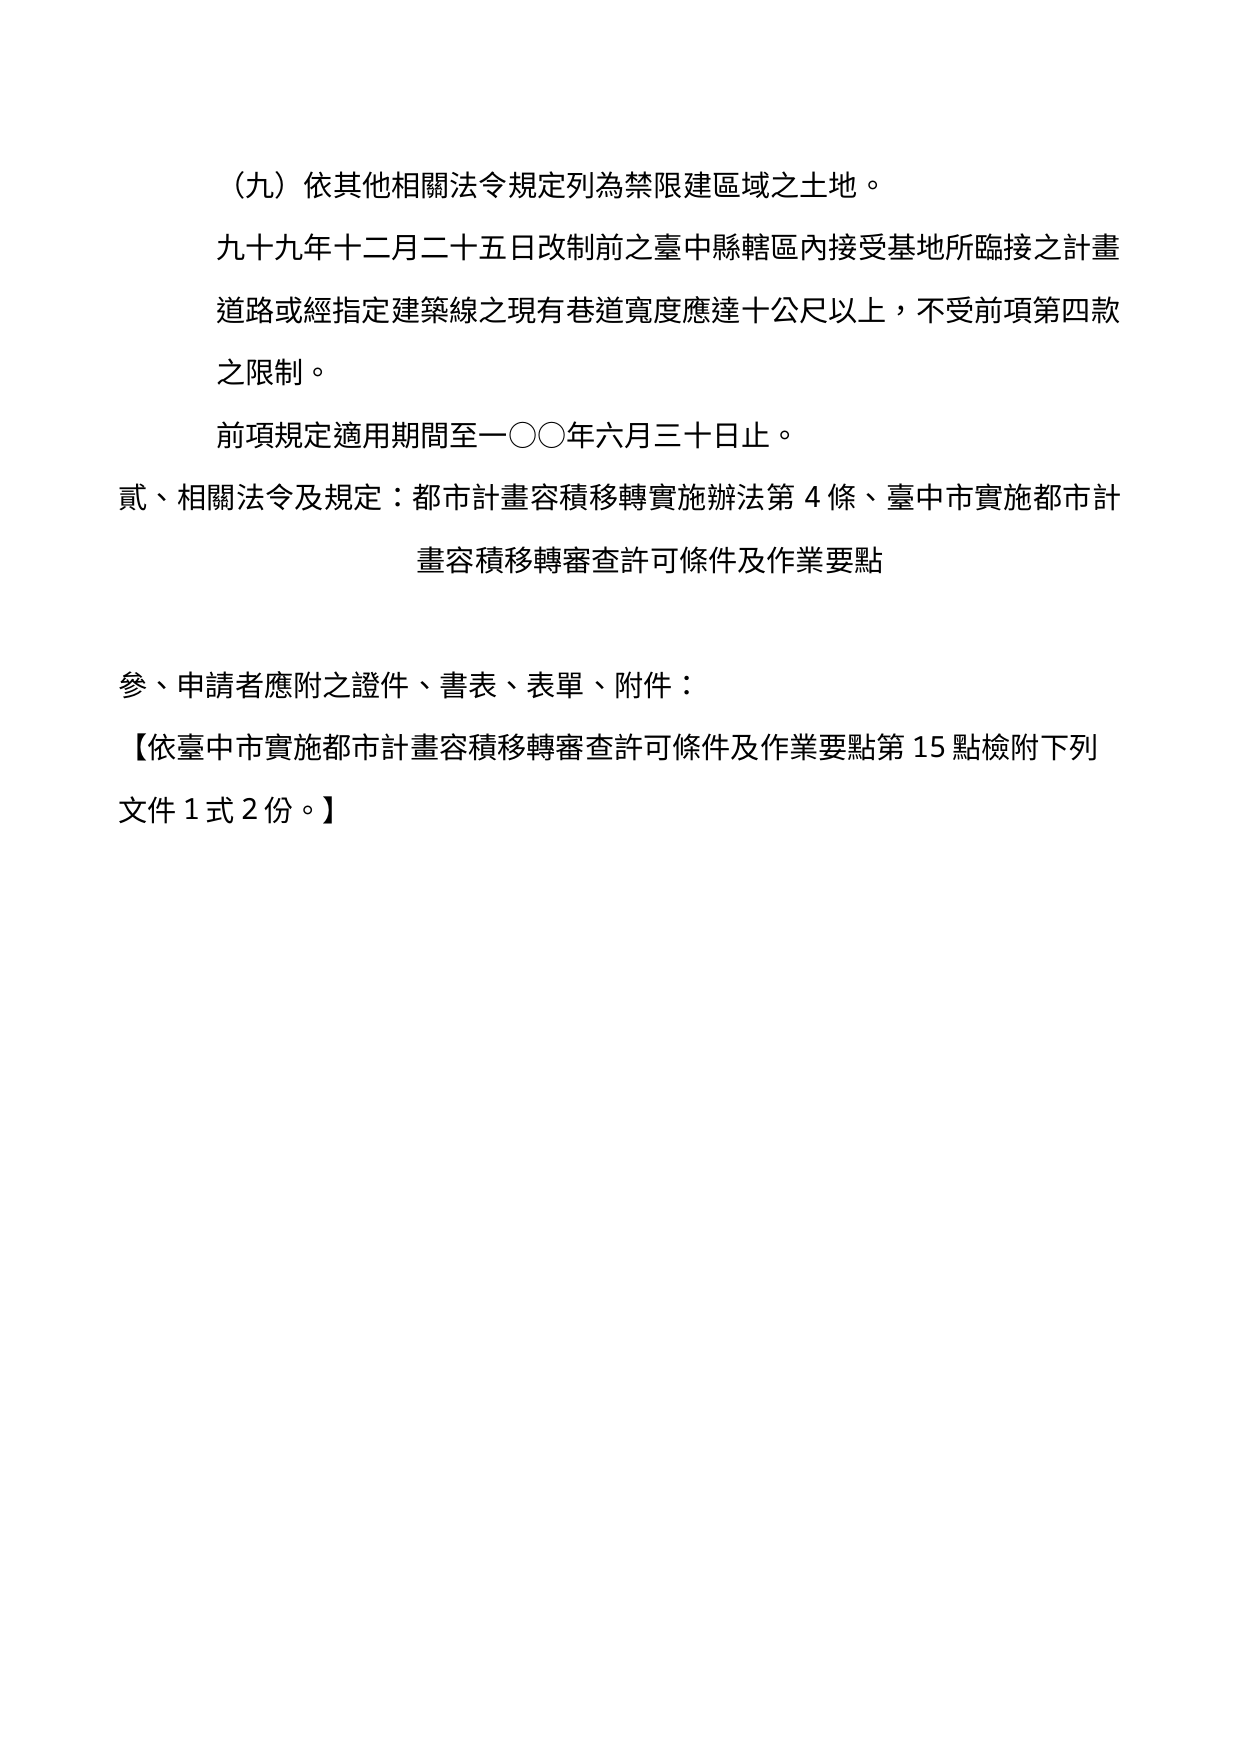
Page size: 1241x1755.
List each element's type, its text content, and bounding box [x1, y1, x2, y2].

text （九）依其他相關法令規定列為禁限建區域之土地。 [216, 142, 1122, 204]
text 前項規定適用期間至一○○年六月三十日止。 [216, 392, 1122, 454]
text 貳、相關法令及規定：都市計畫容積移轉實施辦法第4條、臺中市實施都市計畫容積移轉審查許可條件及作業要點 [118, 454, 1122, 579]
text 九十九年十二月二十五日改制前之臺中縣轄區內接受基地所臨接之計畫道路或經指定建築線之現有巷道寬度應達十公尺以上，不受前項第四款之限制。 [216, 204, 1122, 392]
text 【依臺中市實施都市計畫容積移轉審查許可條件及作業要點第15點檢附下列文件1式2份。】 [118, 704, 1122, 829]
text 參、申請者應附之證件、書表、表單、附件： [118, 642, 1122, 704]
